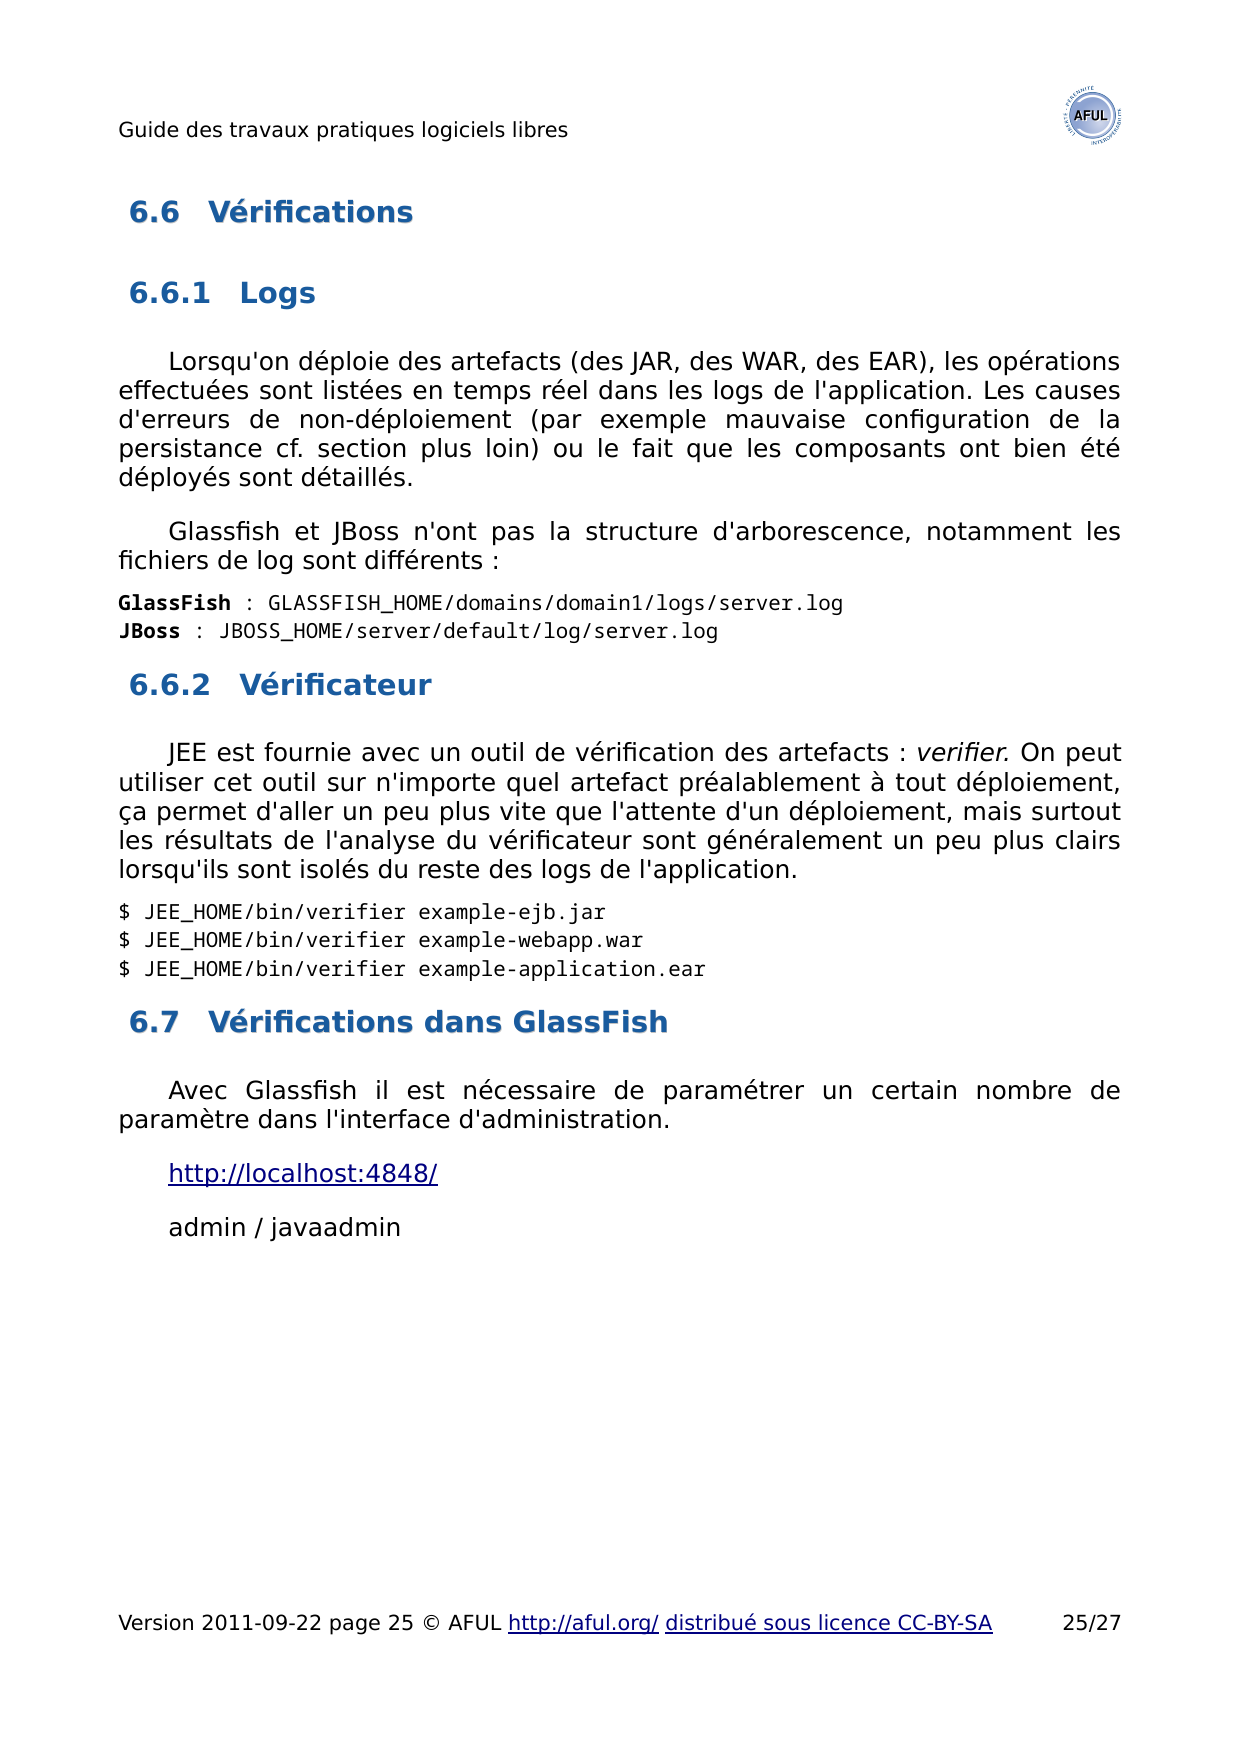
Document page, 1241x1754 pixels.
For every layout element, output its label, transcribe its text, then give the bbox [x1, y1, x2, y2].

text JEE est fournie avec un outil de vérification des artefacts : verifier. On peut utiliser cet outil sur n'importe quel artefact préalablement à tout déploiement, ça permet d'aller un peu plus vite que l'attente d'un déploiement, mais surtout les résultats de l'analyse du vérificateur sont généralement un peu plus clairs lorsqu'ils sont isolés du reste des logs de l'application. [118, 739, 1122, 884]
subtitle Vérificateur [118, 669, 1122, 703]
subtitle Vérifications [118, 196, 1122, 229]
text Avec Glassfish il est nécessaire de paramétrer un certain nombre de paramètre dans l'interface d'administration. [118, 1076, 1122, 1134]
subtitle Vérifications dans GlassFish [118, 1006, 1122, 1040]
text $ JEE_HOME/bin/verifier example-ejb.jar [118, 897, 1122, 925]
text JBoss : JBOSS_HOME/server/default/log/server.log [118, 617, 1122, 645]
text $ JEE_HOME/bin/verifier example-webapp.war [118, 925, 1122, 954]
text Glassfish et JBoss n'ont pas la structure d'arborescence, notamment les fichiers de log sont différents : [118, 517, 1122, 576]
text $ JEE_HOME/bin/verifier example-application.ear [118, 954, 1122, 982]
text admin / javaadmin [118, 1213, 1122, 1242]
text http://localhost:4848/ [118, 1159, 1122, 1188]
picture [1062, 85, 1122, 145]
text Lorsqu'on déploie des artefacts (des JAR, des WAR, des EAR), les opérations effectuées sont listées en temps réel dans les logs de l'application. Les causes d'erreurs de non-déploiement (par exemple mauvaise configuration de la persistance cf. section plus loin) ou le fait que les composants ont bien été déployés sont détaillés. [118, 347, 1122, 493]
text GlassFish : GLASSFISH_HOME/domains/domain1/logs/server.log [118, 588, 1122, 617]
subtitle Logs [118, 277, 1122, 311]
